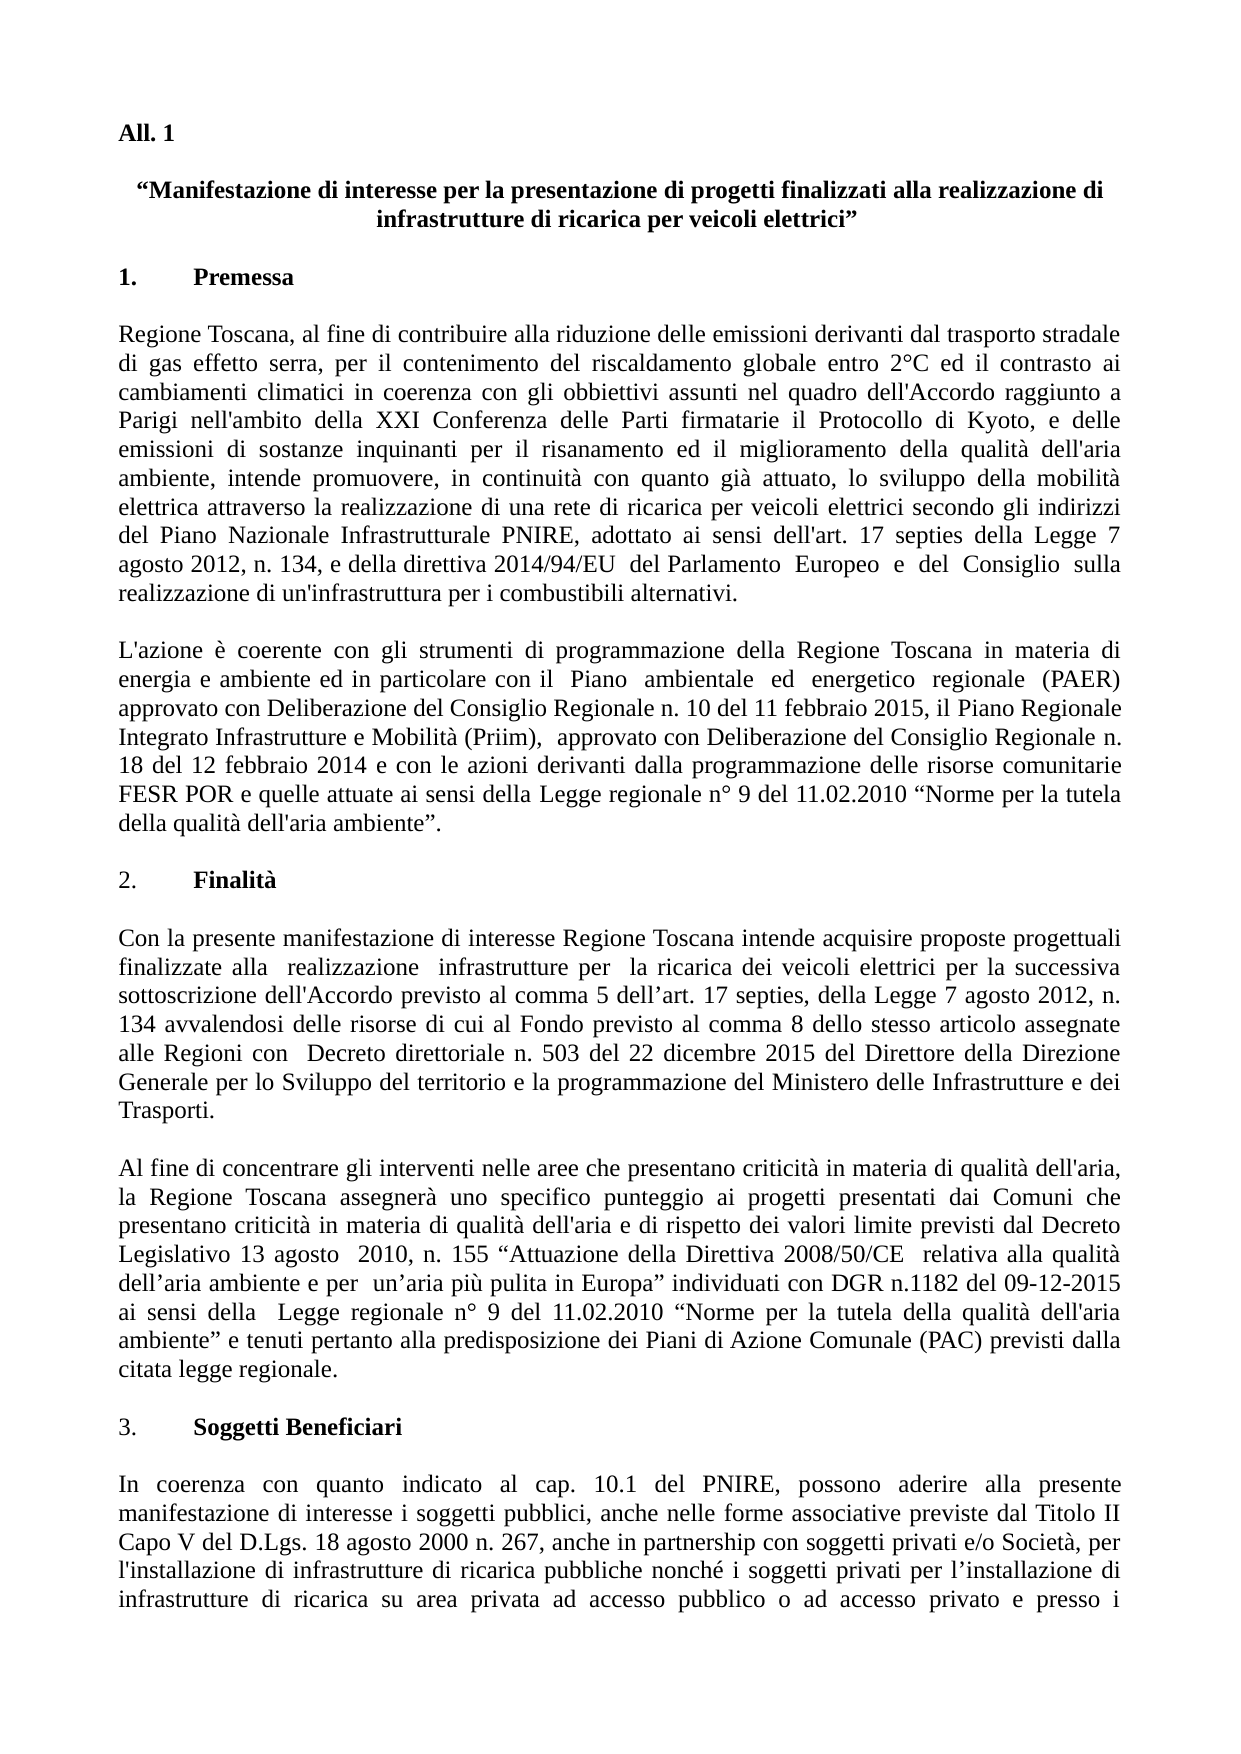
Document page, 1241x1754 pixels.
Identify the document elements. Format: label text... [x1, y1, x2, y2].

list Soggetti Beneficiari [118, 1412, 1122, 1441]
text In coerenza con quanto indicato al cap. 10.1 del PNIRE, possono aderire alla presente manifestazione di interesse i soggetti pubblici, anche nelle forme associative previste dal Titolo II Capo V del D.Lgs. 18 agosto 2000 n. 267, anche in partnership con soggetti privati e/o Società, per l'installazione di infrastrutture di ricarica pubbliche nonché i soggetti privati per l’installazione di infrastrutture di ricarica su area privata ad accesso pubblico o ad accesso privato e presso i [118, 1469, 1122, 1613]
text All. 1 [118, 118, 1122, 147]
text L'azione è coerente con gli strumenti di programmazione della Regione Toscana in materia di energia e ambiente ed in particolare con il Piano ambientale ed energetico regionale (PAER) approvato con Deliberazione del Consiglio Regionale n. 10 del 11 febbraio 2015, il Piano Regionale Integrato Infrastrutture e Mobilità (Priim), approvato con Deliberazione del Consiglio Regionale n. 18 del 12 febbraio 2014 e con le azioni derivanti dalla programmazione delle risorse comunitarie FESR POR e quelle attuate ai sensi della Legge regionale n° 9 del 11.02.2010 “Norme per la tutela della qualità dell'aria ambiente”. [118, 636, 1122, 837]
list Premessa [118, 262, 1122, 291]
text Regione Toscana, al fine di contribuire alla riduzione delle emissioni derivanti dal trasporto stradale di gas effetto serra, per il contenimento del riscaldamento globale entro 2°C ed il contrasto ai cambiamenti climatici in coerenza con gli obbiettivi assunti nel quadro dell'Accordo raggiunto a Parigi nell'ambito della XXI Conferenza delle Parti firmatarie il Protocollo di Kyoto, e delle emissioni di sostanze inquinanti per il risanamento ed il miglioramento della qualità dell'aria ambiente, intende promuovere, in continuità con quanto già attuato, lo sviluppo della mobilità elettrica attraverso la realizzazione di una rete di ricarica per veicoli elettrici secondo gli indirizzi del Piano Nazionale Infrastrutturale PNIRE, adottato ai sensi dell'art. 17 septies della Legge 7 agosto 2012, n. 134, e della direttiva 2014/94/EU del Parlamento Europeo e del Consiglio sulla realizzazione di un'infrastruttura per i combustibili alternativi. [118, 319, 1122, 607]
text Al fine di concentrare gli interventi nelle aree che presentano criticità in materia di qualità dell'aria, la Regione Toscana assegnerà uno specifico punteggio ai progetti presentati dai Comuni che presentano criticità in materia di qualità dell'aria e di rispetto dei valori limite previsti dal Decreto Legislativo 13 agosto 2010, n. 155 “Attuazione della Direttiva 2008/50/CE relativa alla qualità dell’aria ambiente e per un’aria più pulita in Europa” individuati con DGR n.1182 del 09-12-2015 ai sensi della Legge regionale n° 9 del 11.02.2010 “Norme per la tutela della qualità dell'aria ambiente” e tenuti pertanto alla predisposizione dei Piani di Azione Comunale (PAC) previsti dalla citata legge regionale. [118, 1153, 1122, 1383]
text “Manifestazione di interesse per la presentazione di progetti finalizzati alla realizzazione di infrastrutture di ricarica per veicoli elettrici” [118, 176, 1122, 233]
list Finalità [118, 866, 1122, 894]
text Con la presente manifestazione di interesse Regione Toscana intende acquisire proposte progettuali finalizzate alla realizzazione infrastrutture per la ricarica dei veicoli elettrici per la successiva sottoscrizione dell'Accordo previsto al comma 5 dell’art. 17 septies, della Legge 7 agosto 2012, n. 134 avvalendosi delle risorse di cui al Fondo previsto al comma 8 dello stesso articolo assegnate alle Regioni con Decreto direttoriale n. 503 del 22 dicembre 2015 del Direttore della Direzione Generale per lo Sviluppo del territorio e la programmazione del Ministero delle Infrastrutture e dei Trasporti. [118, 923, 1122, 1124]
